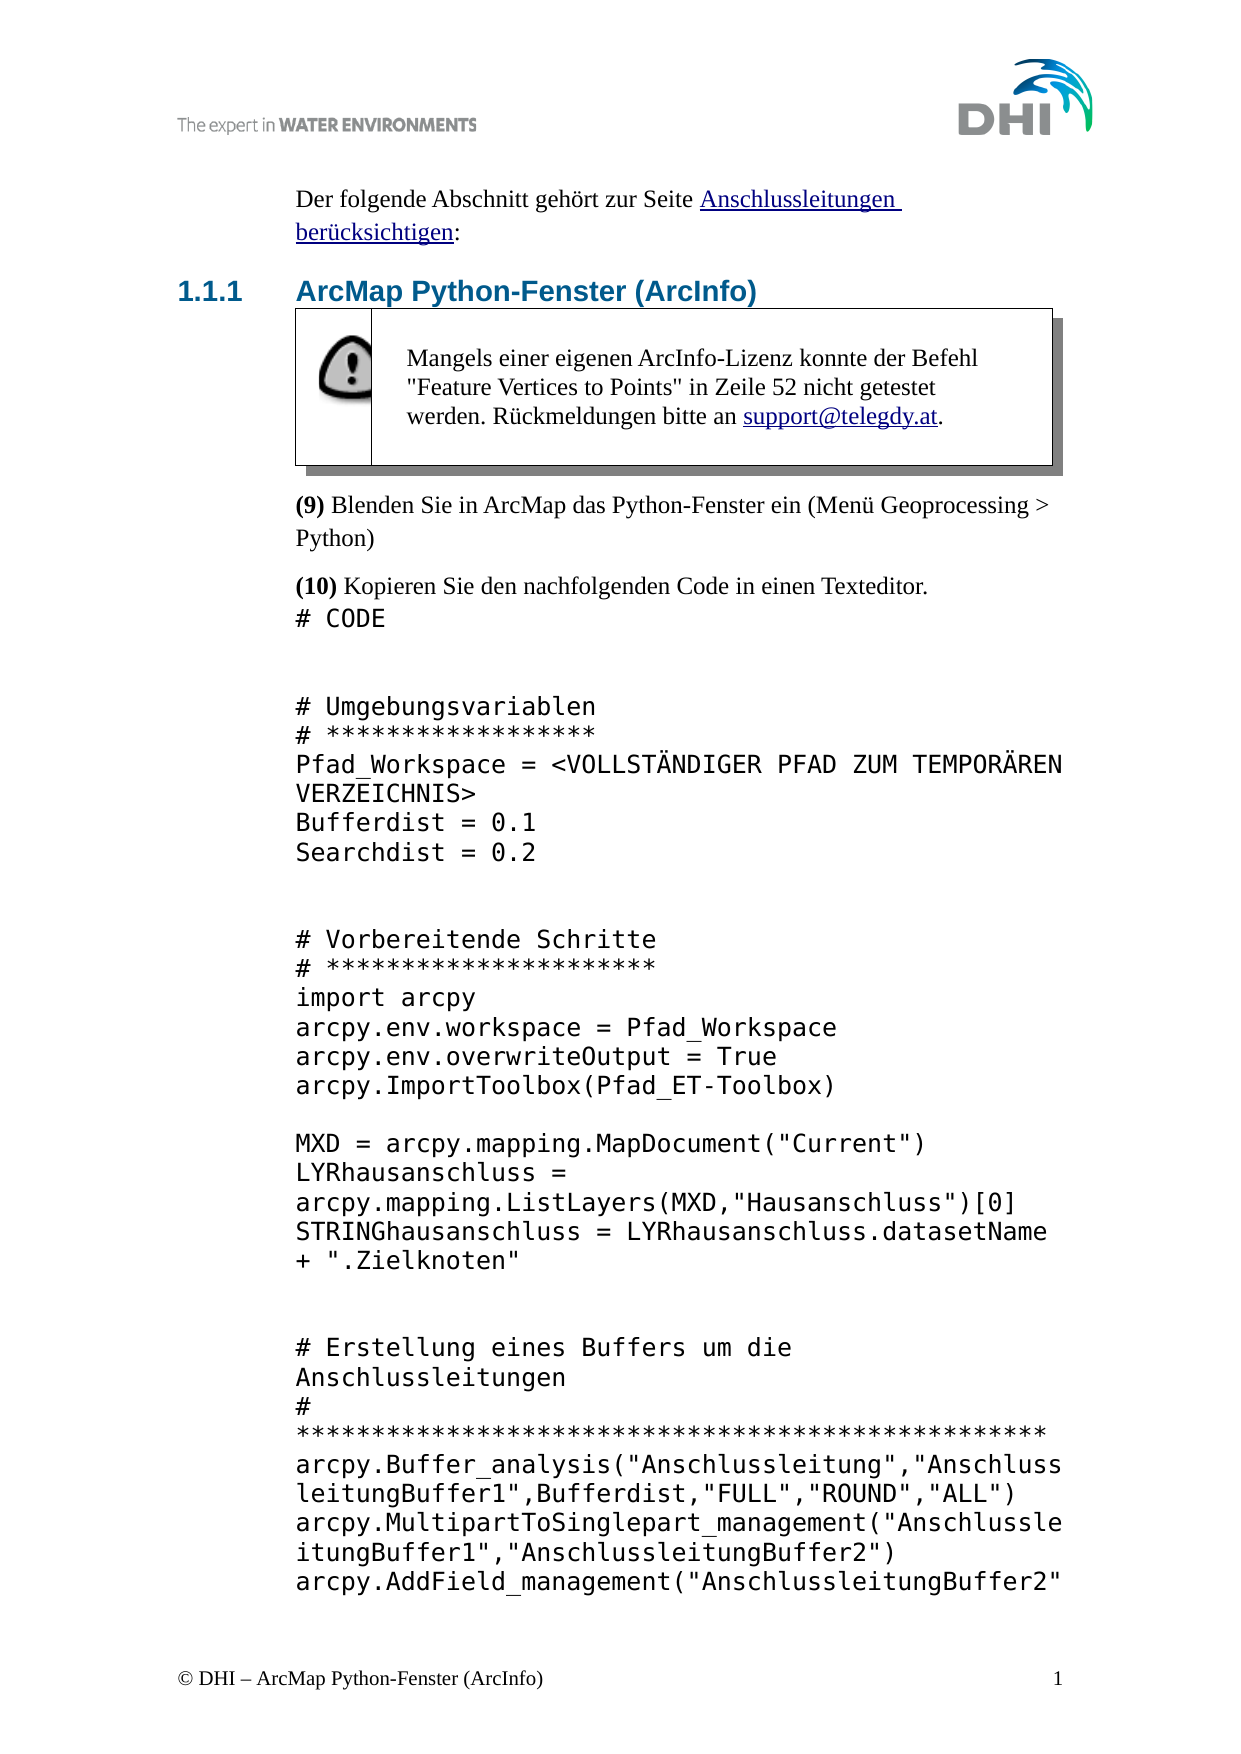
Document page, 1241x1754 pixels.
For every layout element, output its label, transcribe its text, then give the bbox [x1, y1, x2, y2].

table_header [296, 309, 371, 465]
picture [318, 331, 371, 407]
table_header Mangels einer eigenen ArcInfo-Lizenz konnte der Befehl "Feature Vertices to Points" in Zeile 52 nicht getestet werden. Rückmeldungen bitte an support@telegdy.at. [372, 309, 1052, 465]
text # CODE # Umgebungsvariablen # ****************** Pfad_Workspace = <VOLLSTÄNDIGER PFAD ZUM TEMPORÄREN VERZEICHNIS> Bufferdist = 0.1 Searchdist = 0.2 # Vorbereitende Schritte # ********************** import arcpy arcpy.env.workspace = Pfad_Workspace arcpy.env.overwriteOutput = True arcpy.ImportToolbox(Pfad_ET-Toolbox) MXD = arcpy.mapping.MapDocument("Current") LYRhausanschluss = arcpy.mapping.ListLayers(MXD,"Hausanschluss")[0] STRINGhausanschluss = LYRhausanschluss.datasetName + ".Zielknoten" # Erstellung eines Buffers um die Anschlussleitungen # ************************************************** arcpy.Buffer_analysis("Anschlussleitung","AnschlussleitungBuffer1",Bufferdist,"FULL","ROUND","ALL") arcpy.MultipartToSinglepart_management("AnschlussleitungBuffer1","AnschlussleitungBuffer2") arcpy.AddField_management("AnschlussleitungBuffer2" [295, 604, 1063, 1596]
subtitle ArcMap Python-Fenster (ArcInfo) [177, 274, 1063, 308]
picture [958, 59, 1093, 135]
text (9) Blenden Sie in ArcMap das Python-Fenster ein (Menü Geoprocessing > Python) [295, 491, 1063, 552]
text Der folgende Abschnitt gehört zur Seite Anschlussleitungen berücksichtigen: [295, 184, 1063, 246]
text (10) Kopieren Sie den nachfolgenden Code in einen Texteditor. [295, 571, 1063, 600]
picture [177, 117, 477, 135]
